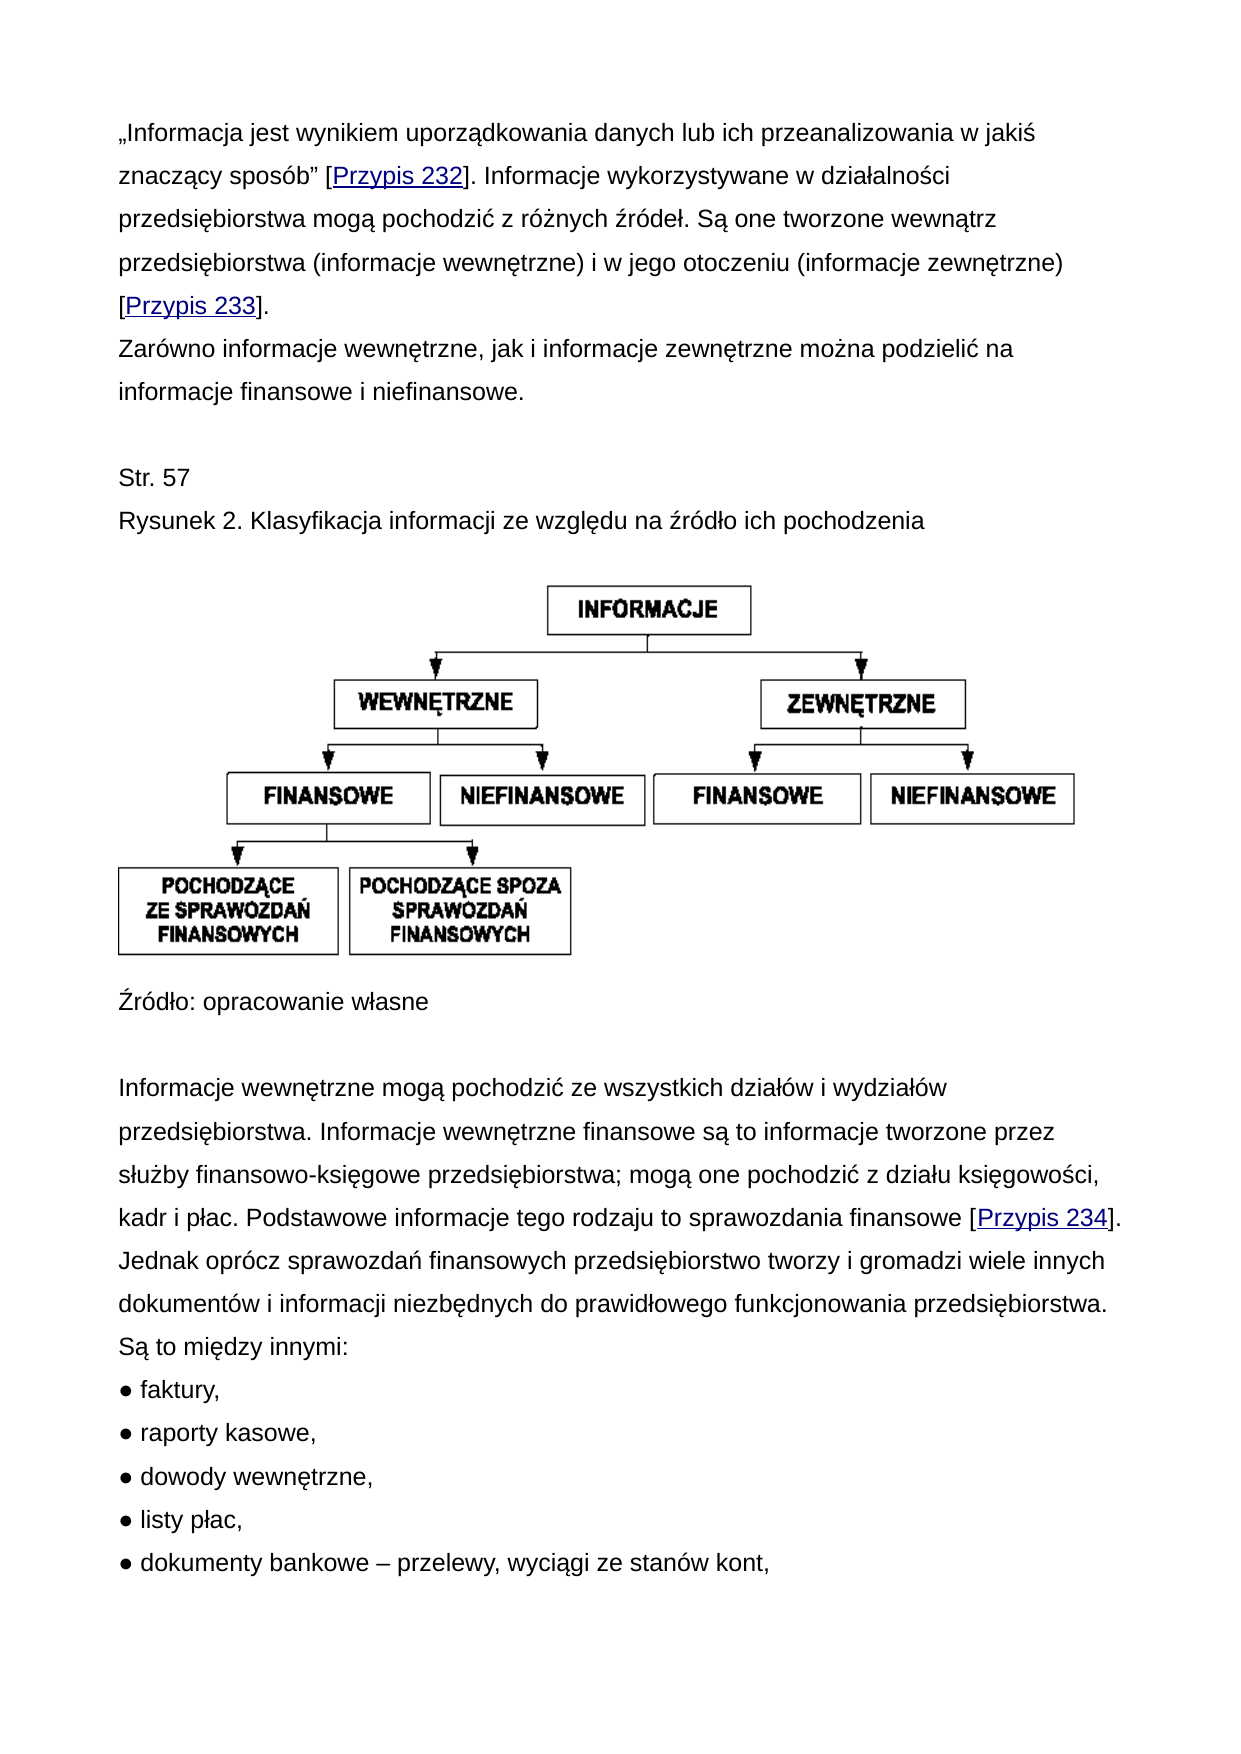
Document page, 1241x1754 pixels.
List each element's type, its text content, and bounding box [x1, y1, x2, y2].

text ● faktury, [118, 1375, 1122, 1404]
text ● dowody wewnętrzne, [118, 1461, 1122, 1490]
text Str. 57 [118, 463, 1122, 492]
text Źródło: opracowanie własne [118, 987, 1122, 1016]
text ● dokumenty bankowe – przelewy, wyciągi ze stanów kont, [118, 1548, 1122, 1576]
text „Informacja jest wynikiem uporządkowania danych lub ich przeanalizowania w jakiś znaczący sposób” [Przypis 232]. Informacje wykorzystywane w działalności przedsiębiorstwa mogą pochodzić z różnych źródeł. Są one tworzone wewnątrz przedsiębiorstwa (informacje wewnętrzne) i w jego otoczeniu (informacje zewnętrzne) [Przypis 233]. [118, 118, 1122, 319]
text Zarówno informacje wewnętrzne, jak i informacje zewnętrzne można podzielić na informacje finansowe i niefinansowe. [118, 334, 1122, 406]
text Rysunek 2. Klasyfikacja informacji ze względu na źródło ich pochodzenia [118, 506, 1122, 535]
picture [118, 549, 1108, 973]
text Informacje wewnętrzne mogą pochodzić ze wszystkich działów i wydziałów przedsiębiorstwa. Informacje wewnętrzne finansowe są to informacje tworzone przez służby finansowo-księgowe przedsiębiorstwa; mogą one pochodzić z działu księgowości, kadr i płac. Podstawowe informacje tego rodzaju to sprawozdania finansowe [Przypis 234]. Jednak oprócz sprawozdań finansowych przedsiębiorstwo tworzy i gromadzi wiele innych dokumentów i informacji niezbędnych do prawidłowego funkcjonowania przedsiębiorstwa. Są to między innymi: [118, 1073, 1122, 1361]
text ● listy płac, [118, 1504, 1122, 1533]
text ● raporty kasowe, [118, 1418, 1122, 1447]
